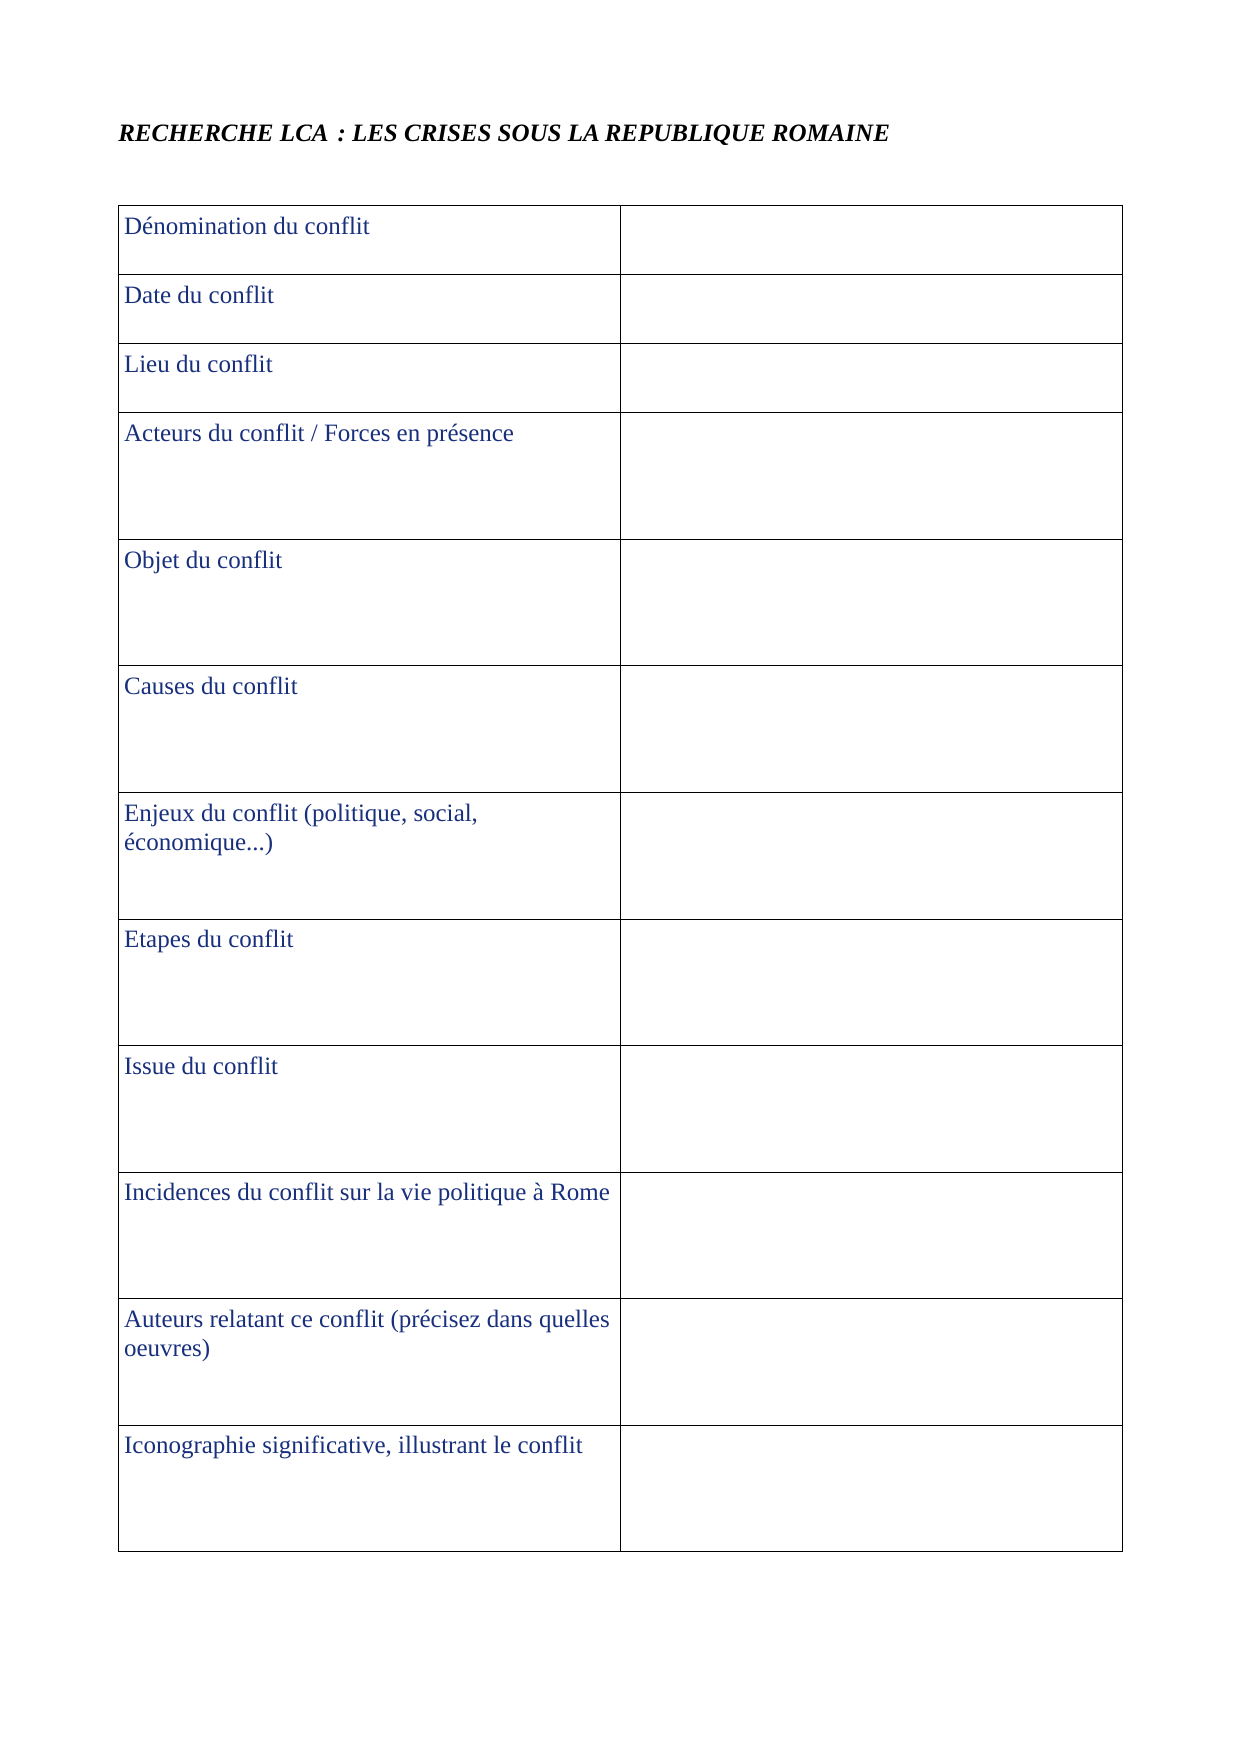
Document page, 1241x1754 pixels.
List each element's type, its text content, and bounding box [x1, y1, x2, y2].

table_cell Auteurs relatant ce conflit (précisez dans quelles oeuvres) [119, 1299, 620, 1425]
table_cell [621, 1426, 1122, 1551]
table_cell Causes du conflit [119, 666, 620, 792]
table_header Dénomination du conflit [119, 206, 620, 274]
table_cell [621, 793, 1122, 918]
table_cell [621, 275, 1122, 343]
table_cell Issue du conflit [119, 1046, 620, 1172]
table_cell [621, 540, 1122, 665]
table_cell Iconographie significative, illustrant le conflit [119, 1426, 620, 1551]
table_cell [621, 1299, 1122, 1425]
table_header [621, 206, 1122, 274]
table_cell [621, 1173, 1122, 1298]
table_cell [621, 1046, 1122, 1172]
table_cell Incidences du conflit sur la vie politique à Rome [119, 1173, 620, 1298]
table_cell [621, 413, 1122, 539]
table_cell Etapes du conflit [119, 920, 620, 1045]
table_cell Date du conflit [119, 275, 620, 343]
table_cell [621, 344, 1122, 412]
table_cell Objet du conflit [119, 540, 620, 665]
table_cell [621, 666, 1122, 792]
table_cell Lieu du conflit [119, 344, 620, 412]
table_cell [621, 920, 1122, 1045]
table_cell Enjeux du conflit (politique, social, économique...) [119, 793, 620, 918]
table_cell Acteurs du conflit / Forces en présence [119, 413, 620, 539]
